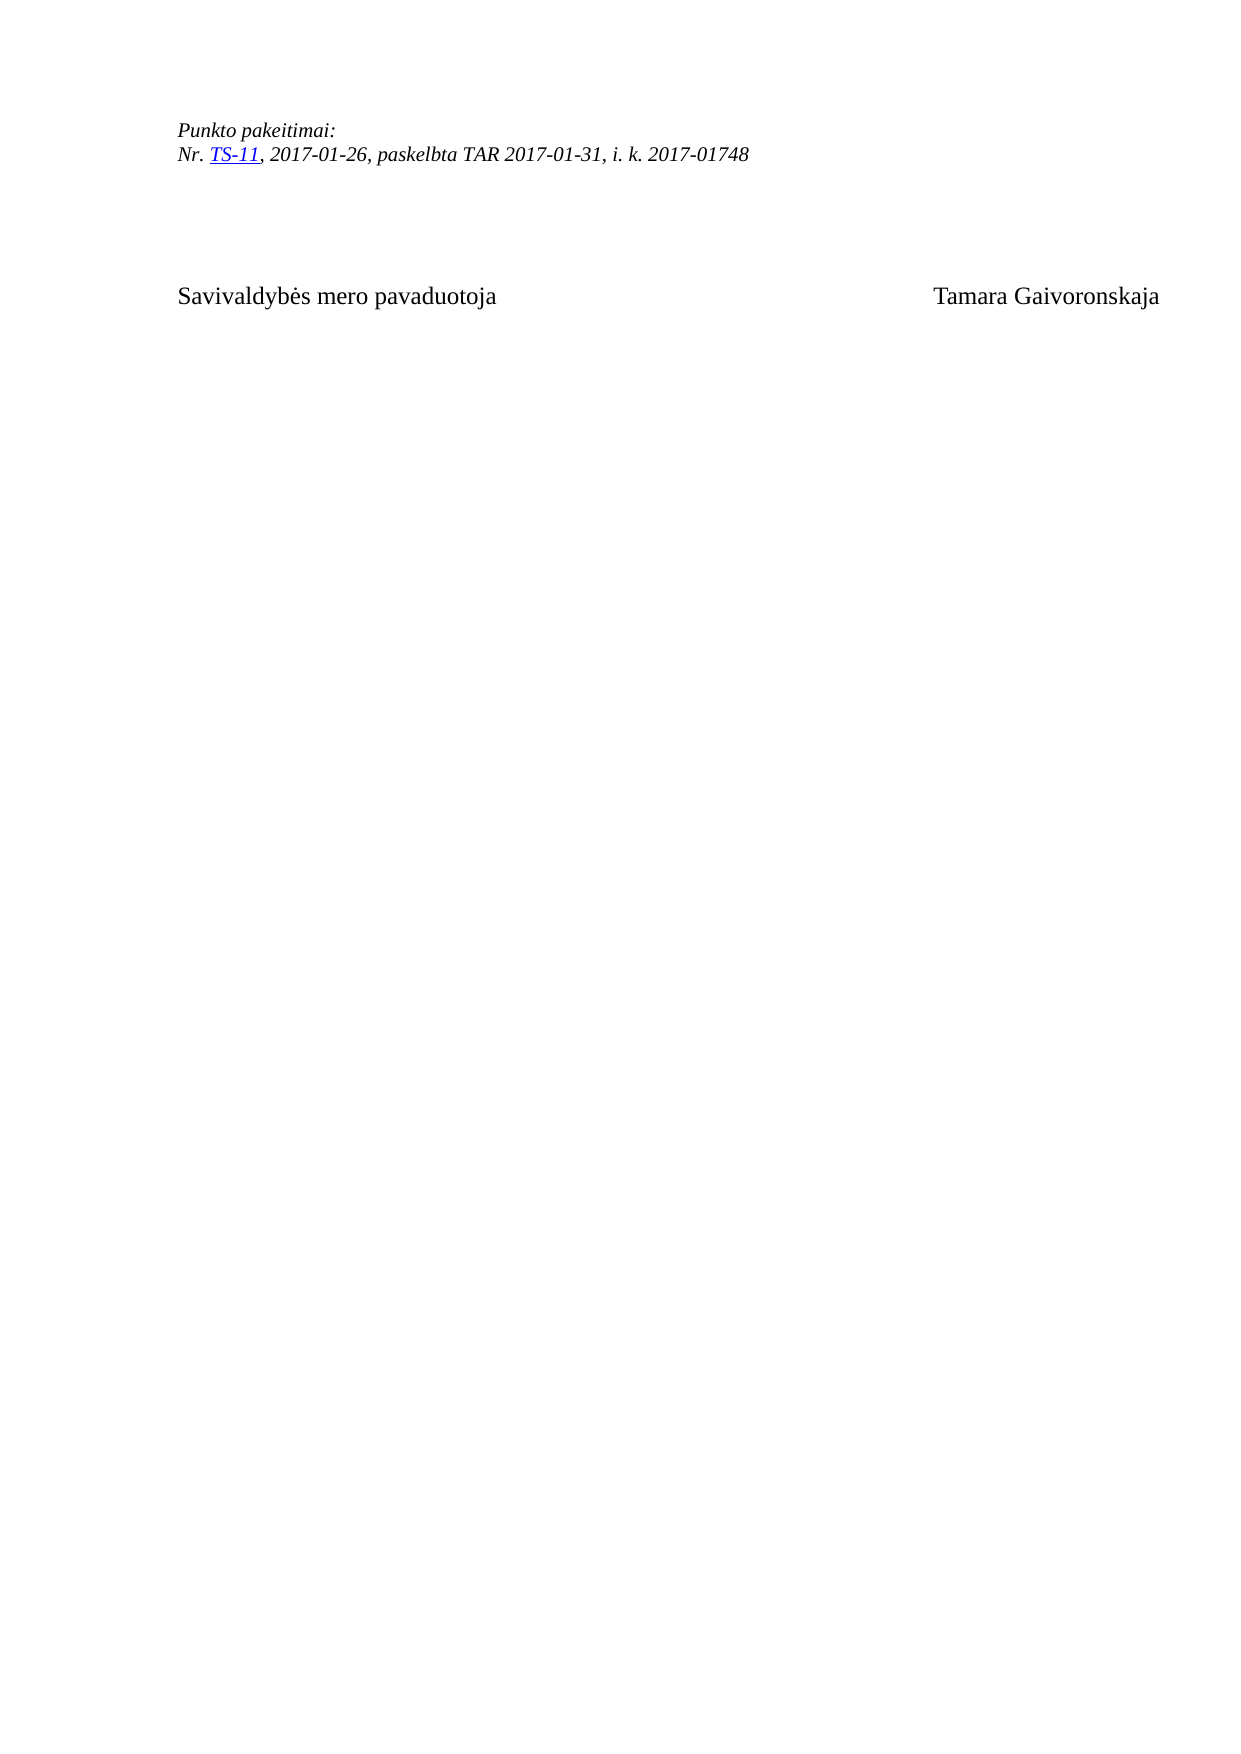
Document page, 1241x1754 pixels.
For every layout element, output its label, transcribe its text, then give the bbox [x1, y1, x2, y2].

text Punkto pakeitimai: [177, 118, 1181, 142]
text Savivaldybės mero pavaduotoja Tamara Gaivoronskaja [177, 281, 1181, 310]
text Nr. TS-11, 2017-01-26, paskelbta TAR 2017-01-31, i. k. 2017-01748 [177, 142, 1181, 166]
